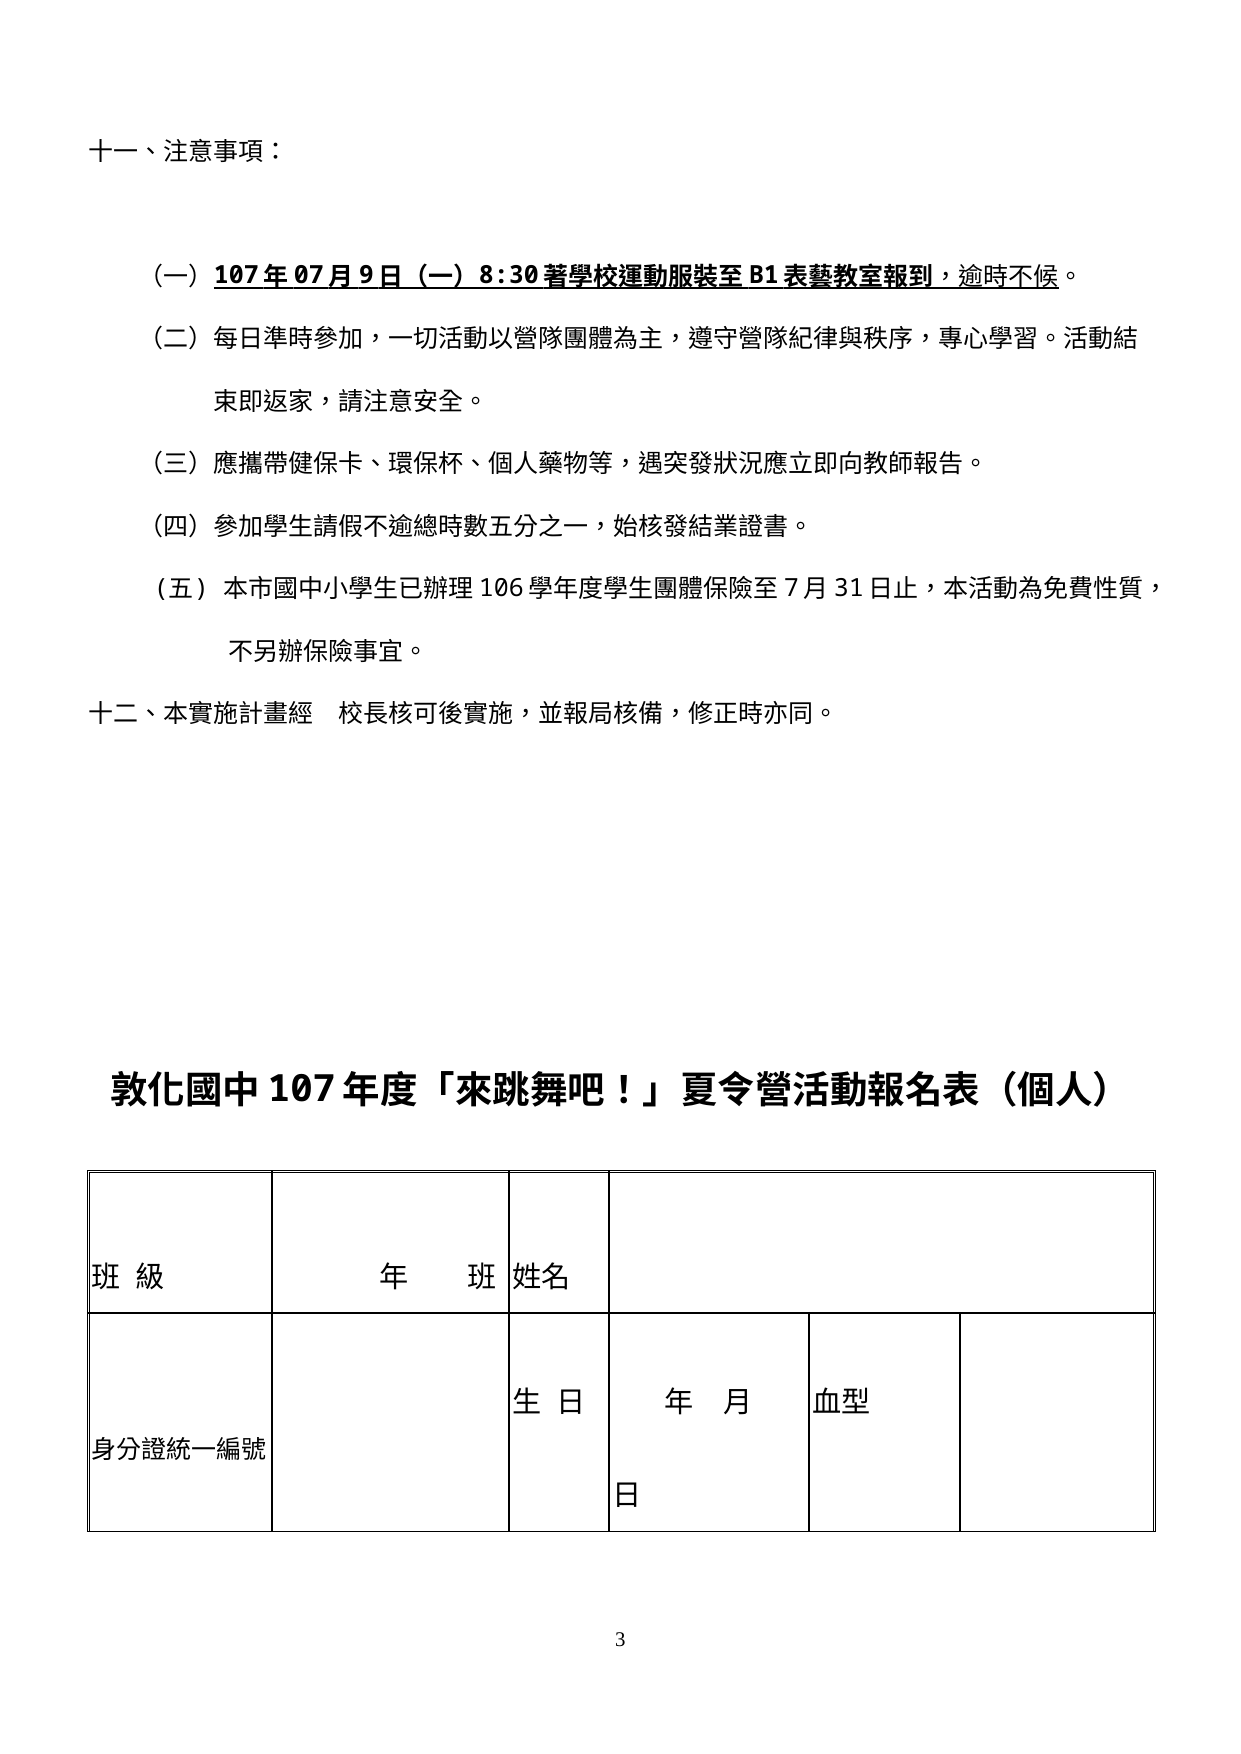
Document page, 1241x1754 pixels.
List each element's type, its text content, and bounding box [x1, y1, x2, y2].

text 十一、注意事項： [89, 108, 1152, 170]
text 敦化國中107年度「來跳舞吧！」夏令營活動報名表（個人） [89, 1045, 1152, 1108]
table_cell [961, 1314, 1153, 1531]
table_header 姓名 [510, 1173, 608, 1312]
table_header 年 班 [273, 1173, 508, 1312]
table_cell 生 日 [510, 1314, 608, 1531]
text （二）每日準時參加，一切活動以營隊團體為主，遵守營隊紀律與秩序，專心學習。活動結束即返家，請注意安全。 [139, 295, 1152, 420]
table_cell 身分證統一編號 [90, 1314, 271, 1531]
text 不另辦保險事宜。 [89, 608, 1152, 670]
table_cell [273, 1314, 508, 1531]
text （四）參加學生請假不逾總時數五分之一，始核發結業證書。 [89, 483, 1152, 545]
text 十二、本實施計畫經 校長核可後實施，並報局核備，修正時亦同。 [89, 670, 1152, 733]
text (五) 本市國中小學生已辦理106學年度學生團體保險至7月31日止，本活動為免費性質， [89, 545, 1152, 608]
table_cell 年 月 日 [610, 1314, 808, 1531]
table_header 班 級 [90, 1173, 271, 1312]
text （一）107年07月9日（一）8:30著學校運動服裝至B1表藝教室報到，逾時不候。 [139, 233, 1152, 295]
text （三）應攜帶健保卡、環保杯、個人藥物等，遇突發狀況應立即向教師報告。 [89, 420, 1152, 483]
table_header [610, 1173, 1153, 1312]
table_cell 血型 [810, 1314, 959, 1531]
